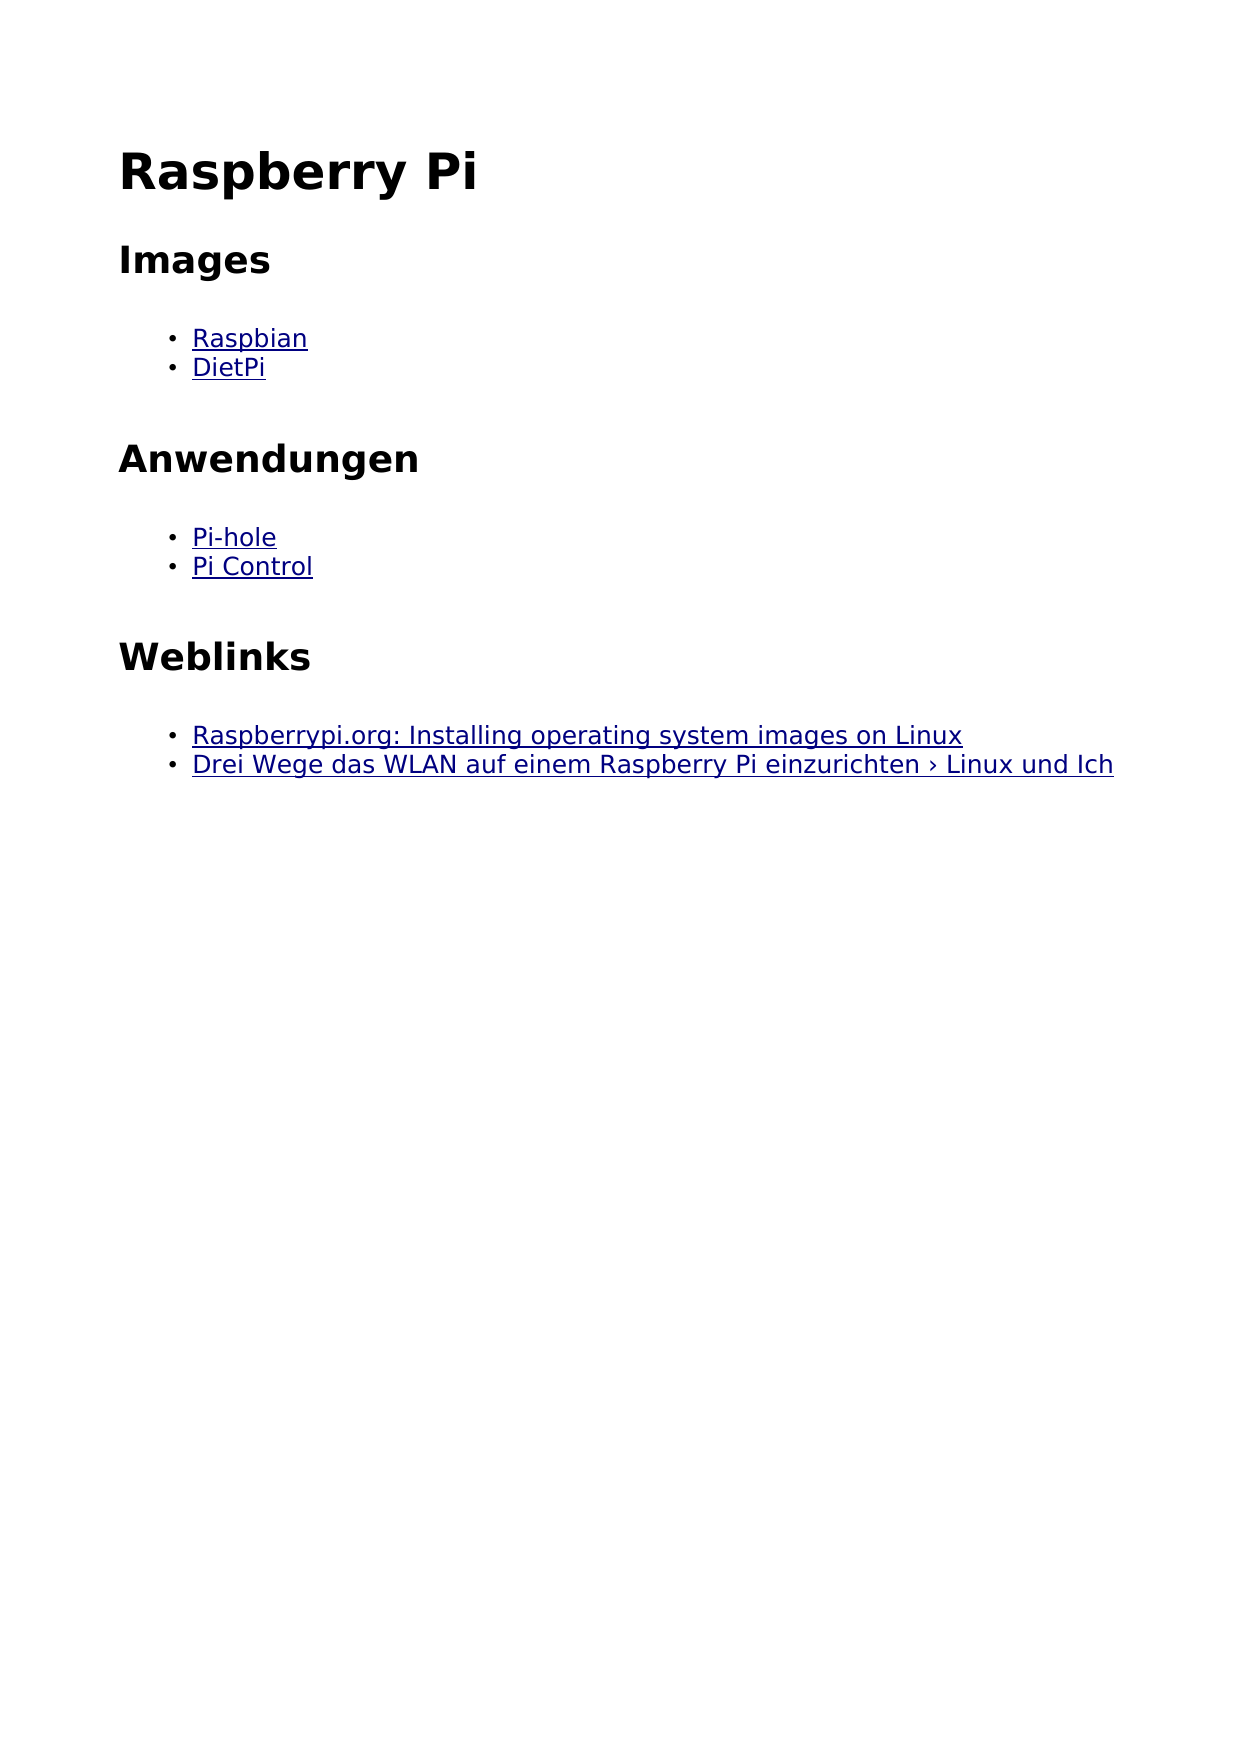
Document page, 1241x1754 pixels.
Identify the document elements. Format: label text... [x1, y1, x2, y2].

list Raspbian [177, 324, 1122, 354]
subtitle Anwendungen [118, 437, 1122, 481]
list Drei Wege das WLAN auf einem Raspberry Pi einzurichten › Linux und Ich [177, 751, 1122, 780]
subtitle Images [118, 239, 1122, 282]
list Pi Control [177, 552, 1122, 581]
list DietPi [177, 354, 1122, 383]
subtitle Weblinks [118, 636, 1122, 679]
subtitle Raspberry Pi [118, 143, 1122, 201]
list Pi-hole [177, 523, 1122, 552]
list Raspberrypi.org: Installing operating system images on Linux [177, 721, 1122, 751]
